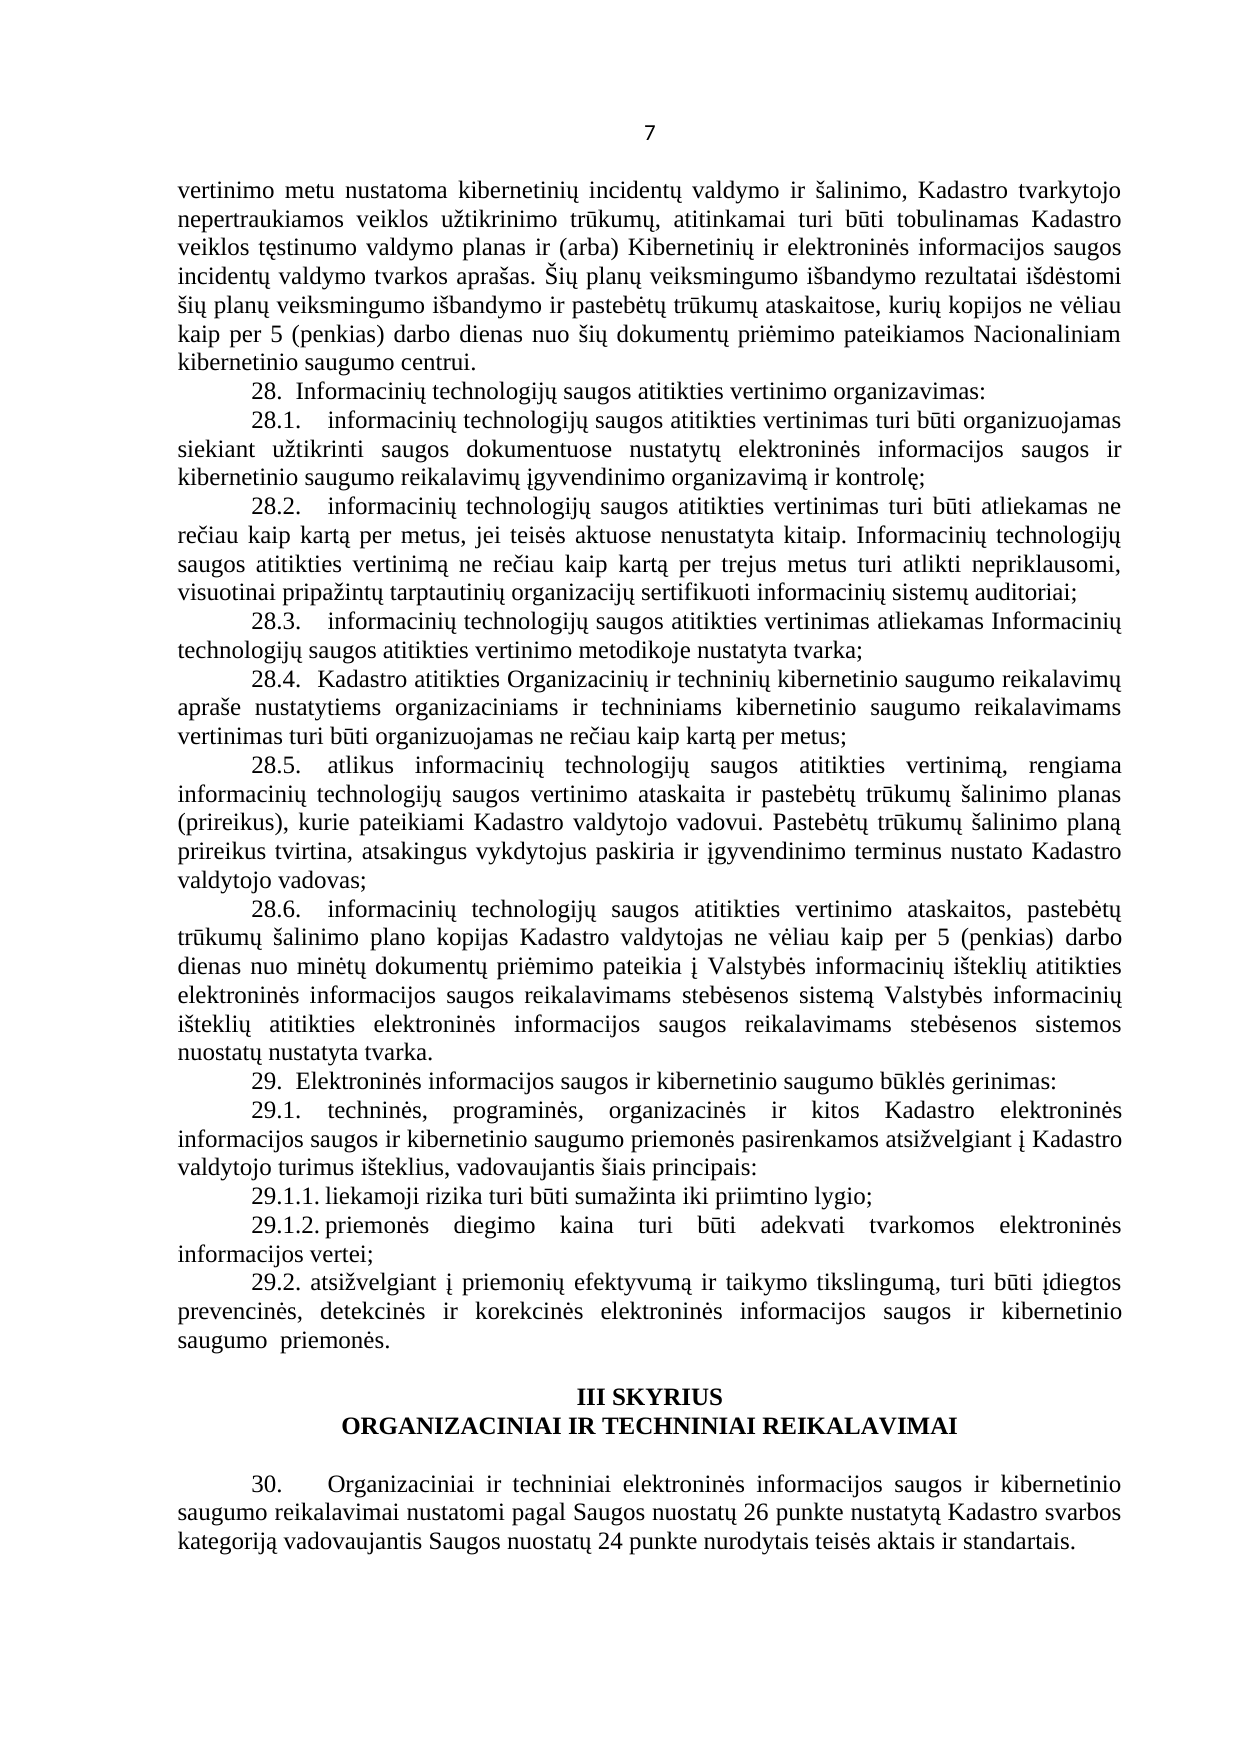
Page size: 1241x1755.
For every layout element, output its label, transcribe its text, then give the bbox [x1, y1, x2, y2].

text 29. Elektroninės informacijos saugos ir kibernetinio saugumo būklės gerinimas: [177, 1066, 1122, 1095]
text III skyrius [177, 1382, 1122, 1411]
text 28. Informacinių technologijų saugos atitikties vertinimo organizavimas: [177, 376, 1122, 405]
text 30. Organizaciniai ir techniniai elektroninės informacijos saugos ir kibernetinio saugumo reikalavimai nustatomi pagal Saugos nuostatų 26 punkte nustatytą Kadastro svarbos kategoriją vadovaujantis Saugos nuostatų 24 punkte nurodytais teisės aktais ir standartais. [177, 1469, 1122, 1555]
text 28.2. informacinių technologijų saugos atitikties vertinimas turi būti atliekamas ne rečiau kaip kartą per metus, jei teisės aktuose nenustatyta kitaip. Informacinių technologijų saugos atitikties vertinimą ne rečiau kaip kartą per trejus metus turi atlikti nepriklausomi, visuotinai pripažintų tarptautinių organizacijų sertifikuoti informacinių sistemų auditoriai; [177, 491, 1122, 606]
text Organizaciniai ir techniniai reikalavimai [177, 1411, 1122, 1440]
text 29.1.2. priemonės diegimo kaina turi būti adekvati tvarkomos elektroninės informacijos vertei; [177, 1210, 1122, 1267]
text 28.3. informacinių technologijų saugos atitikties vertinimas atliekamas Informacinių technologijų saugos atitikties vertinimo metodikoje nustatyta tvarka; [177, 606, 1122, 664]
text 28.1. informacinių technologijų saugos atitikties vertinimas turi būti organizuojamas siekiant užtikrinti saugos dokumentuose nustatytų elektroninės informacijos saugos ir kibernetinio saugumo reikalavimų įgyvendinimo organizavimą ir kontrolę; [177, 405, 1122, 491]
text 29.1.1. liekamoji rizika turi būti sumažinta iki priimtino lygio; [177, 1181, 1122, 1210]
text vertinimo metu nustatoma kibernetinių incidentų valdymo ir šalinimo, Kadastro tvarkytojo nepertraukiamos veiklos užtikrinimo trūkumų, atitinkamai turi būti tobulinamas Kadastro veiklos tęstinumo valdymo planas ir (arba) Kibernetinių ir elektroninės informacijos saugos incidentų valdymo tvarkos aprašas. Šių planų veiksmingumo išbandymo rezultatai išdėstomi šių planų veiksmingumo išbandymo ir pastebėtų trūkumų ataskaitose, kurių kopijos ne vėliau kaip per 5 (penkias) darbo dienas nuo šių dokumentų priėmimo pateikiamos Nacionaliniam kibernetinio saugumo centrui. [177, 175, 1122, 376]
text 28.5. atlikus informacinių technologijų saugos atitikties vertinimą, rengiama informacinių technologijų saugos vertinimo ataskaita ir pastebėtų trūkumų šalinimo planas (prireikus), kurie pateikiami Kadastro valdytojo vadovui. Pastebėtų trūkumų šalinimo planą prireikus tvirtina, atsakingus vykdytojus paskiria ir įgyvendinimo terminus nustato Kadastro valdytojo vadovas; [177, 750, 1122, 894]
text 29.1. techninės, programinės, organizacinės ir kitos Kadastro elektroninės informacijos saugos ir kibernetinio saugumo priemonės pasirenkamos atsižvelgiant į Kadastro valdytojo turimus išteklius, vadovaujantis šiais principais: [177, 1095, 1122, 1181]
text 29.2. atsižvelgiant į priemonių efektyvumą ir taikymo tikslingumą, turi būti įdiegtos prevencinės, detekcinės ir korekcinės elektroninės informacijos saugos ir kibernetinio saugumo priemonės. [177, 1267, 1122, 1354]
text 28.4. Kadastro atitikties Organizacinių ir techninių kibernetinio saugumo reikalavimų apraše nustatytiems organizaciniams ir techniniams kibernetinio saugumo reikalavimams vertinimas turi būti organizuojamas ne rečiau kaip kartą per metus; [177, 664, 1122, 750]
text 28.6. informacinių technologijų saugos atitikties vertinimo ataskaitos, pastebėtų trūkumų šalinimo plano kopijas Kadastro valdytojas ne vėliau kaip per 5 (penkias) darbo dienas nuo minėtų dokumentų priėmimo pateikia į Valstybės informacinių išteklių atitikties elektroninės informacijos saugos reikalavimams stebėsenos sistemą Valstybės informacinių išteklių atitikties elektroninės informacijos saugos reikalavimams stebėsenos sistemos nuostatų nustatyta tvarka. [177, 894, 1122, 1066]
